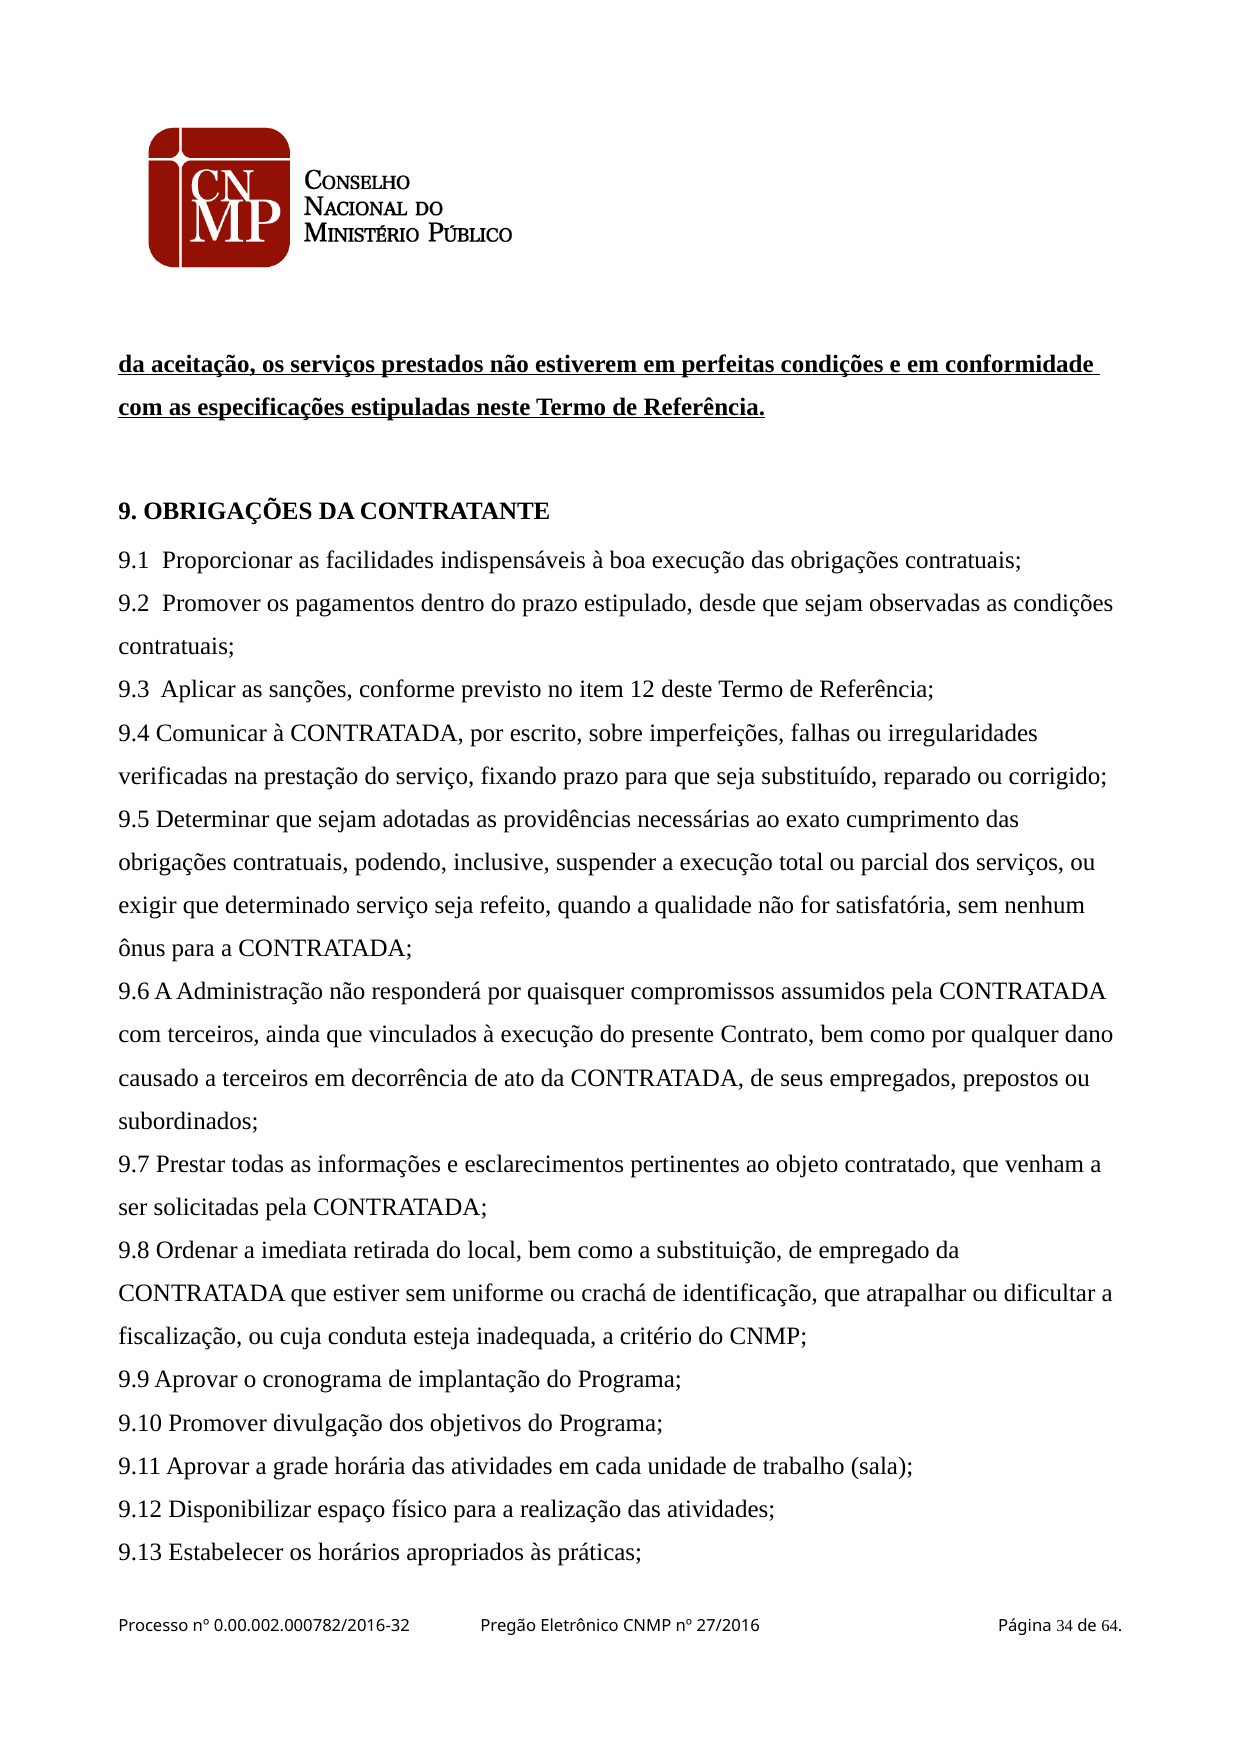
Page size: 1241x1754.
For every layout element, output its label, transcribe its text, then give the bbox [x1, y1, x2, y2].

text 9. OBRIGAÇÕES DA CONTRATANTE [118, 496, 1122, 525]
text 9.1 Proporcionar as facilidades indispensáveis à boa execução das obrigações contratuais; [118, 545, 1122, 574]
text 9.5 Determinar que sejam adotadas as providências necessárias ao exato cumprimento das obrigações contratuais, podendo, inclusive, suspender a execução total ou parcial dos serviços, ou exigir que determinado serviço seja refeito, quando a qualidade não for satisfatória, sem nenhum ônus para a CONTRATADA; [118, 804, 1122, 962]
text 9.7 Prestar todas as informações e esclarecimentos pertinentes ao objeto contratado, que venham a ser solicitadas pela CONTRATADA; [118, 1149, 1122, 1221]
text 9.12 Disponibilizar espaço físico para a realização das atividades; [118, 1494, 1122, 1523]
text 9.4 Comunicar à CONTRATADA, por escrito, sobre imperfeições, falhas ou irregularidades verificadas na prestação do serviço, fixando prazo para que seja substituído, reparado ou corrigido; [118, 718, 1122, 789]
picture [124, 105, 528, 289]
text 9.6 A Administração não responderá por quaisquer compromissos assumidos pela CONTRATADA com terceiros, ainda que vinculados à execução do presente Contrato, bem como por qualquer dano causado a terceiros em decorrência de ato da CONTRATADA, de seus empregados, prepostos ou subordinados; [118, 976, 1122, 1134]
list 9.8 Ordenar a imediata retirada do local, bem como a substituição, de empregado da CONTRATADA que estiver sem uniforme ou crachá de identificação, que atrapalhar ou dificultar a fiscalização, ou cuja conduta esteja inadequada, a critério do CNMP; [118, 1235, 1122, 1350]
list 9.9 Aprovar o cronograma de implantação do Programa; [118, 1364, 1122, 1393]
text 9.13 Estabelecer os horários apropriados às práticas; [118, 1537, 1122, 1566]
text 9.2 Promover os pagamentos dentro do prazo estipulado, desde que sejam observadas as condições contratuais; [118, 588, 1122, 660]
list da aceitação, os serviços prestados não estiverem em perfeitas condições e em conformidade com as especificações estipuladas neste Termo de Referência. [118, 349, 1122, 421]
text 9.10 Promover divulgação dos objetivos do Programa; [118, 1408, 1122, 1436]
text 9.3 Aplicar as sanções, conforme previsto no item 12 deste Termo de Referência; [118, 674, 1122, 703]
text 9.11 Aprovar a grade horária das atividades em cada unidade de trabalho (sala); [118, 1451, 1122, 1479]
